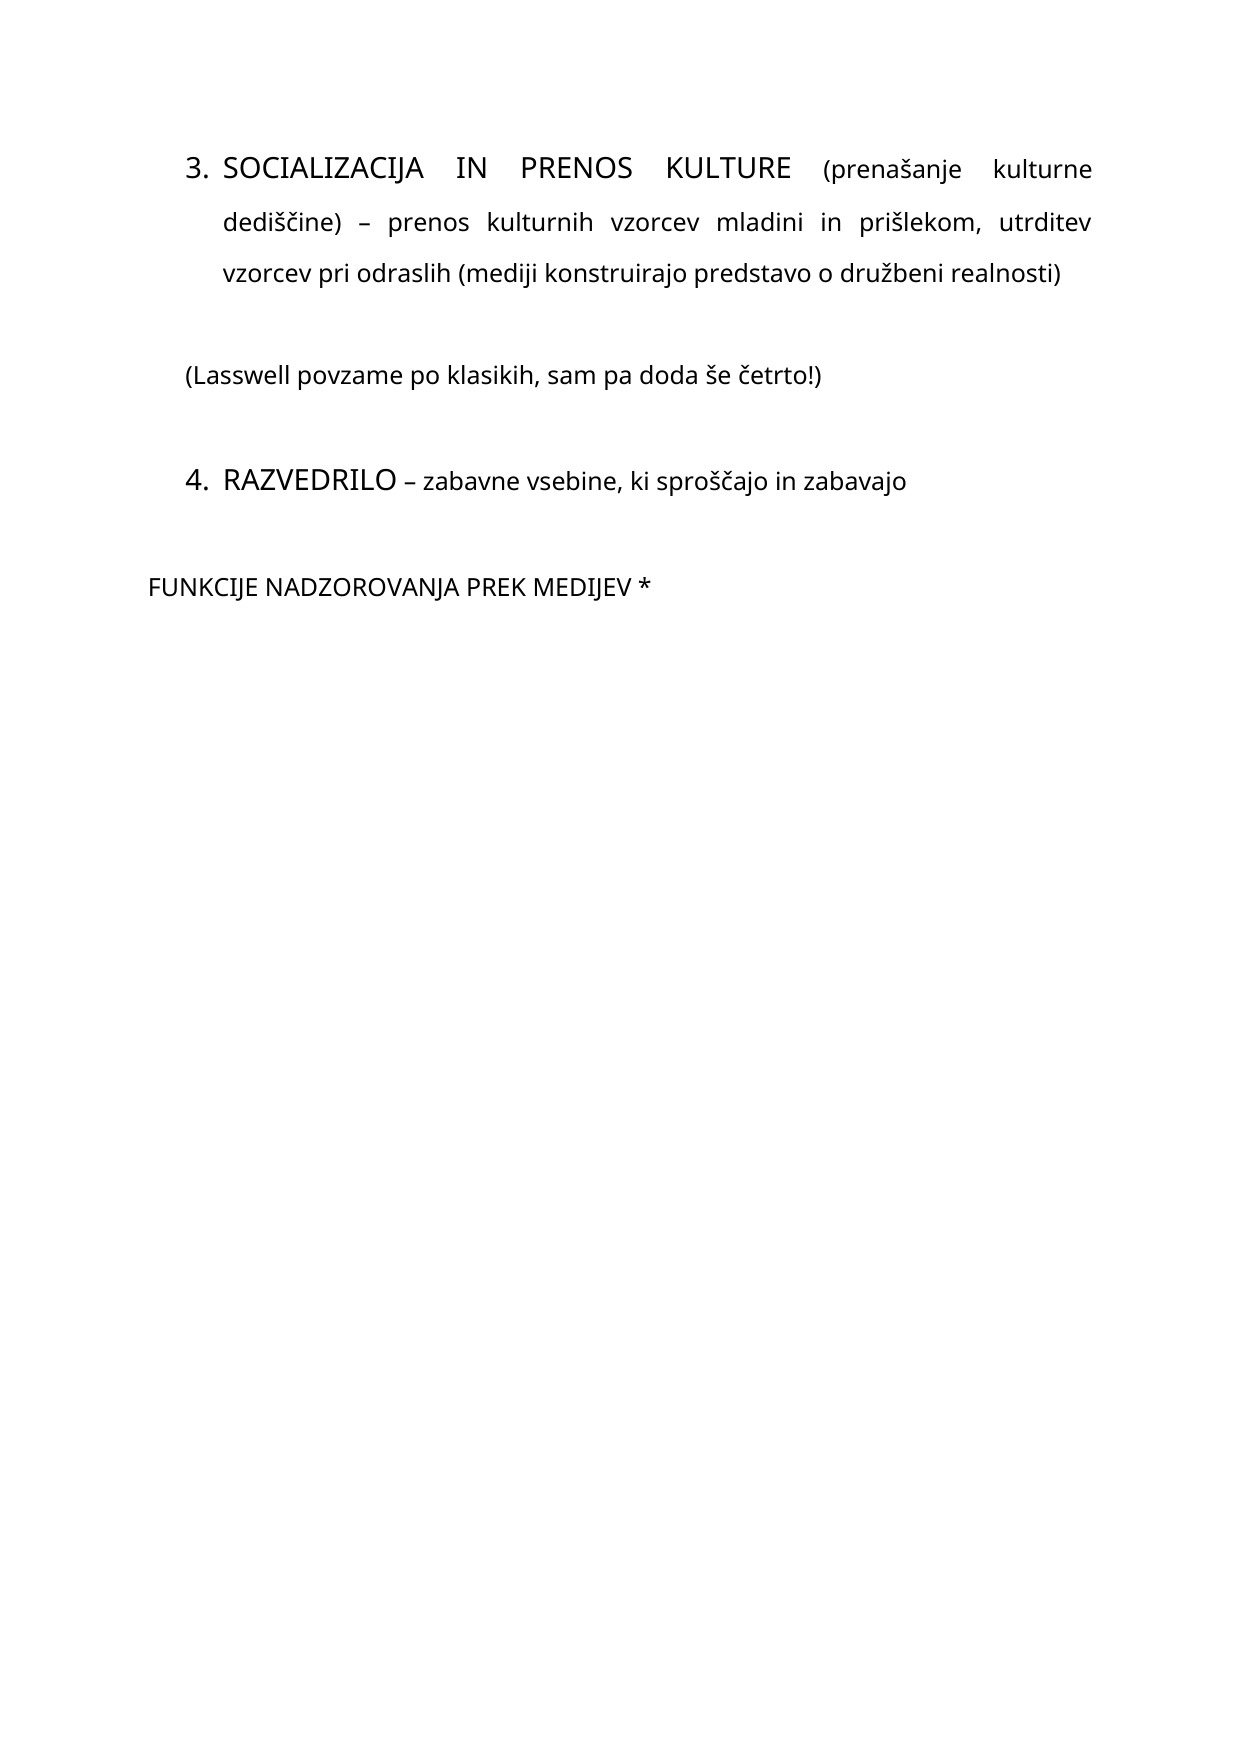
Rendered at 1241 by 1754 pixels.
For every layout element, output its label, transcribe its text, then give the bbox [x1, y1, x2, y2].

text FUNKCIJE NADZOROVANJA PREK MEDIJEV * [148, 570, 1093, 604]
text (Lasswell povzame po klasikih, sam pa doda še četrto!) [185, 357, 1093, 391]
list SOCIALIZACIJA IN PRENOS KULTURE (prenašanje kulturne dediščine) – prenos kulturnih vzorcev mladini in prišlekom, utrditev vzorcev pri odraslih (mediji konstruirajo predstavo o družbeni realnosti) [185, 148, 1093, 289]
list RAZVEDRILO – zabavne vsebine, ki sproščajo in zabavajo [185, 459, 1093, 499]
